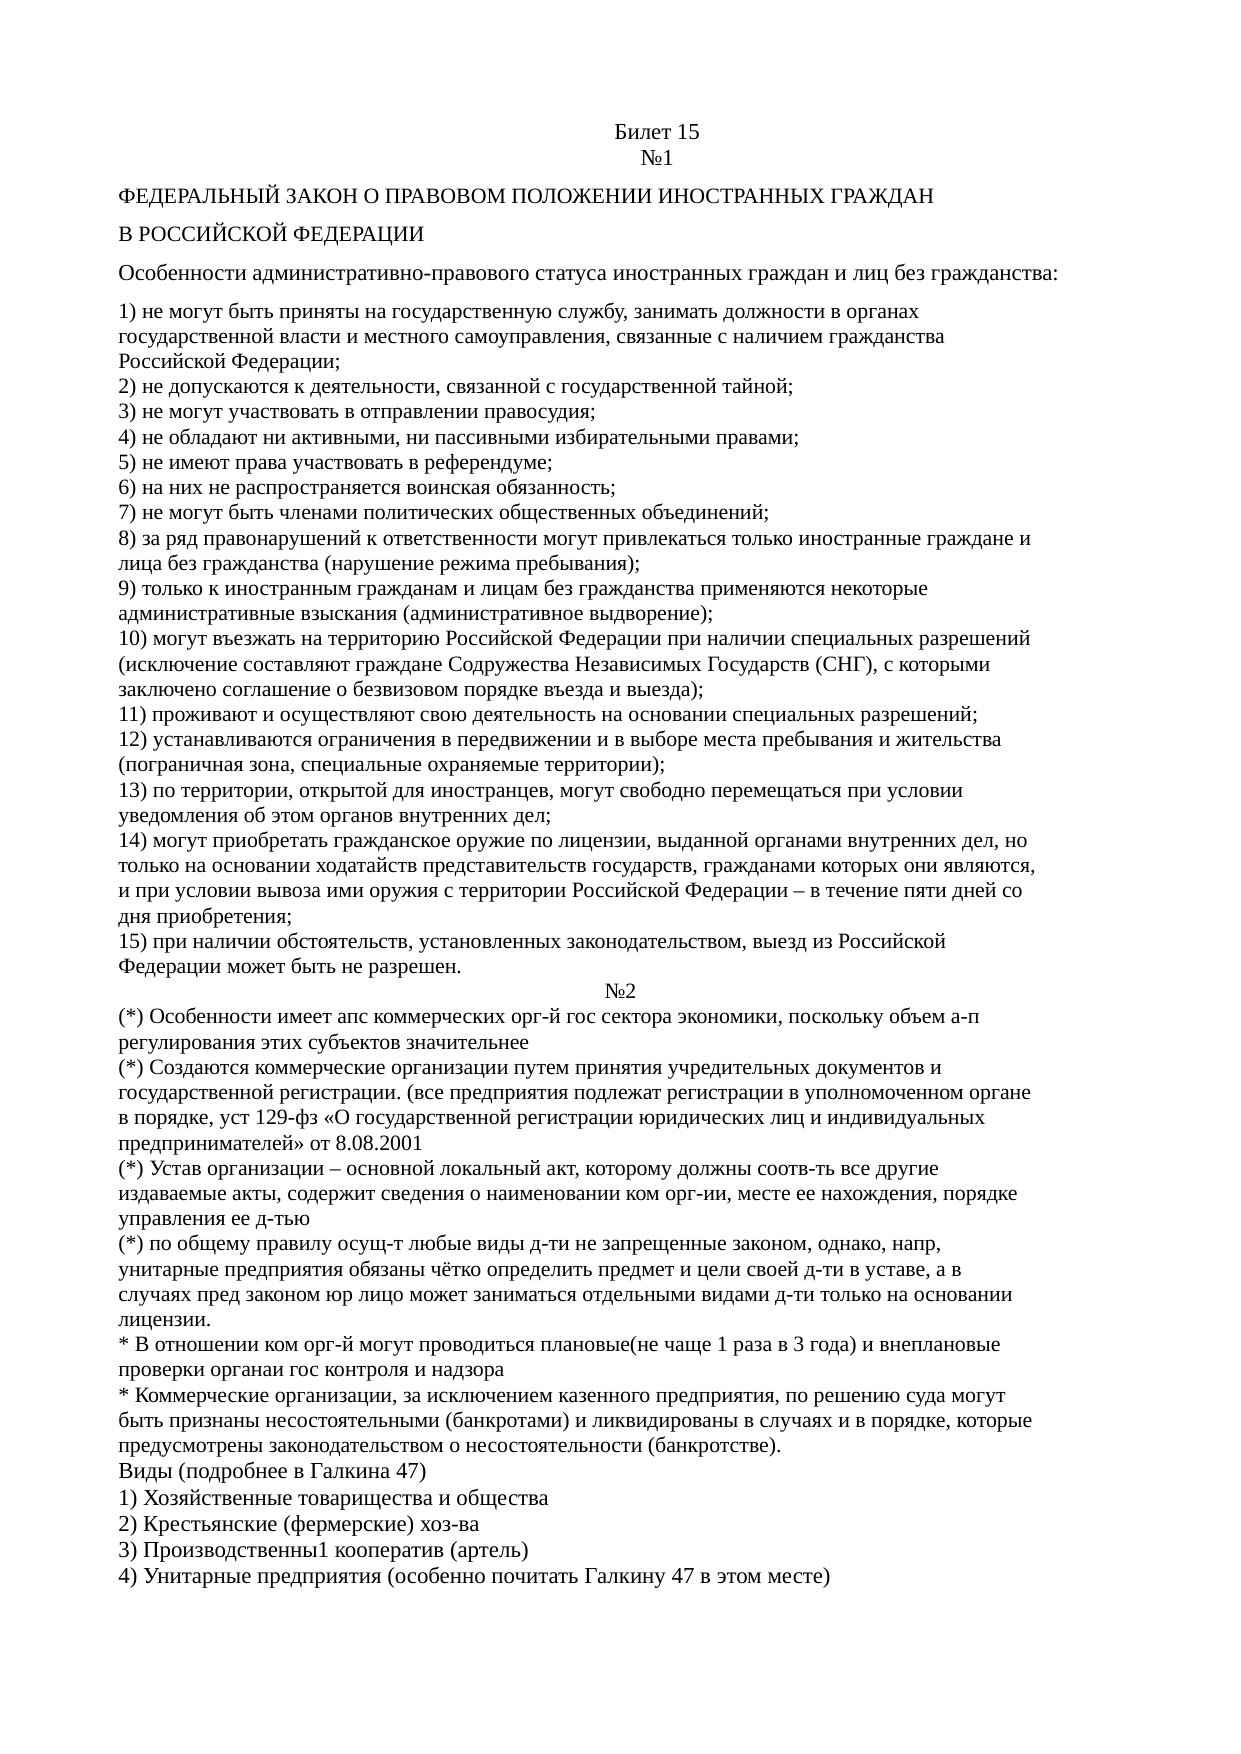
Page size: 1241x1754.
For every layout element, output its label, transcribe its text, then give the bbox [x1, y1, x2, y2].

text государственной власти и местного самоуправления, связанные с наличием гражданства [118, 323, 1122, 348]
text (пограничная зона, специальные охраняемые территории); [118, 751, 1122, 777]
text регулирования этих субъектов значительнее [118, 1029, 1122, 1054]
text 4) не обладают ни активными, ни пассивными избирательными правами; [118, 424, 1122, 449]
text 1) не могут быть приняты на государственную службу, занимать должности в органах [118, 298, 1122, 323]
text управления ее д-тью [118, 1205, 1122, 1230]
text * В отношении ком орг-й могут проводиться плановые(не чаще 1 раза в 3 года) и внеплановые [118, 1331, 1122, 1356]
text лица без гражданства (нарушение режима пребывания); [118, 550, 1122, 575]
text 9) только к иностранным гражданам и лицам без гражданства применяются некоторые [118, 575, 1122, 600]
text Федерации может быть не разрешен. [118, 953, 1122, 978]
text 2) не допускаются к деятельности, связанной с государственной тайной; [118, 373, 1122, 398]
text 12) устанавливаются ограничения в передвижении и в выборе места пребывания и жительства [118, 726, 1122, 751]
text 6) на них не распространяется воинская обязанность; [118, 474, 1122, 499]
text 13) по территории, открытой для иностранцев, могут свободно перемещаться при условии [118, 777, 1122, 802]
text предпринимателей» от 8.08.2001 [118, 1129, 1122, 1155]
text Российской Федерации; [118, 348, 1122, 373]
text уведомления об этом органов внутренних дел; [118, 802, 1122, 827]
text государственной регистрации. (все предприятия подлежат регистрации в уполномоченном органе [118, 1079, 1122, 1104]
text унитарные предприятия обязаны чётко определить предмет и цели своей д-ти в уставе, а в [118, 1256, 1122, 1281]
text дня приобретения; [118, 903, 1122, 928]
text 5) не имеют права участвовать в референдуме; [118, 449, 1122, 474]
text (*) Создаются коммерческие организации путем принятия учредительных документов и [118, 1054, 1122, 1079]
text №2 [118, 978, 1122, 1003]
list Билет 15 №1 [118, 118, 1122, 171]
text проверки органаи гос контроля и надзора [118, 1356, 1122, 1382]
text Особенности административно-правового статуса иностранных граждан и лиц без гражданства: [118, 259, 1122, 285]
text ФЕДЕРАЛЬНЫЙ ЗАКОН О ПРАВОВОМ ПОЛОЖЕНИИ ИНОСТРАННЫХ ГРАЖДАН [118, 183, 1122, 208]
text 10) могут въезжать на территорию Российской Федерации при наличии специальных разрешений [118, 625, 1122, 651]
text (исключение составляют граждане Содружества Независимых Государств (СНГ), с которыми [118, 651, 1122, 676]
text (*) Особенности имеет апс коммерческих орг-й гос сектора экономики, поскольку объем а-п [118, 1003, 1122, 1029]
text 8) за ряд правонарушений к ответственности могут привлекаться только иностранные граждане и [118, 524, 1122, 550]
text В РОССИЙСКОЙ ФЕДЕРАЦИИ [118, 221, 1122, 246]
text случаях пред законом юр лицо может заниматься отдельными видами д-ти только на основании [118, 1281, 1122, 1306]
text предусмотрены законодательством о несостоятельности (банкротстве). Виды (подробнее в Галкина 47) 1) Хозяйственные товарищества и общества 2) Крестьянские (фермерские) хоз-ва 3) Производственны1 кооператив (артель) 4) Унитарные предприятия (особенно почитать Галкину 47 в этом месте) [118, 1432, 1122, 1589]
text административные взыскания (административное выдворение); [118, 600, 1122, 625]
text лицензии. [118, 1306, 1122, 1331]
text 7) не могут быть членами политических общественных объединений; [118, 499, 1122, 524]
text (*) Устав организации – основной локальный акт, которому должны соотв-ть все другие [118, 1155, 1122, 1180]
text только на основании ходатайств представительств государств, гражданами которых они являются, [118, 852, 1122, 877]
text * Коммерческие организации, за исключением казенного предприятия, по решению суда могут [118, 1382, 1122, 1407]
text и при условии вывоза ими оружия с территории Российской Федерации – в течение пяти дней со [118, 877, 1122, 903]
text издаваемые акты, содержит сведения о наименовании ком орг-ии, месте ее нахождения, порядке [118, 1180, 1122, 1205]
text 11) проживают и осуществляют свою деятельность на основании специальных разрешений; [118, 701, 1122, 726]
text 3) не могут участвовать в отправлении правосудия; [118, 398, 1122, 424]
text заключено соглашение о безвизовом порядке въезда и выезда); [118, 676, 1122, 701]
text 14) могут приобретать гражданское оружие по лицензии, выданной органами внутренних дел, но [118, 827, 1122, 852]
text в порядке, уст 129-фз «О государственной регистрации юридических лиц и индивидуальных [118, 1104, 1122, 1129]
text (*) по общему правилу осущ-т любые виды д-ти не запрещенные законом, однако, напр, [118, 1230, 1122, 1256]
text 15) при наличии обстоятельств, установленных законодательством, выезд из Российской [118, 928, 1122, 953]
text быть признаны несостоятельными (банкротами) и ликвидированы в случаях и в порядке, которые [118, 1407, 1122, 1432]
